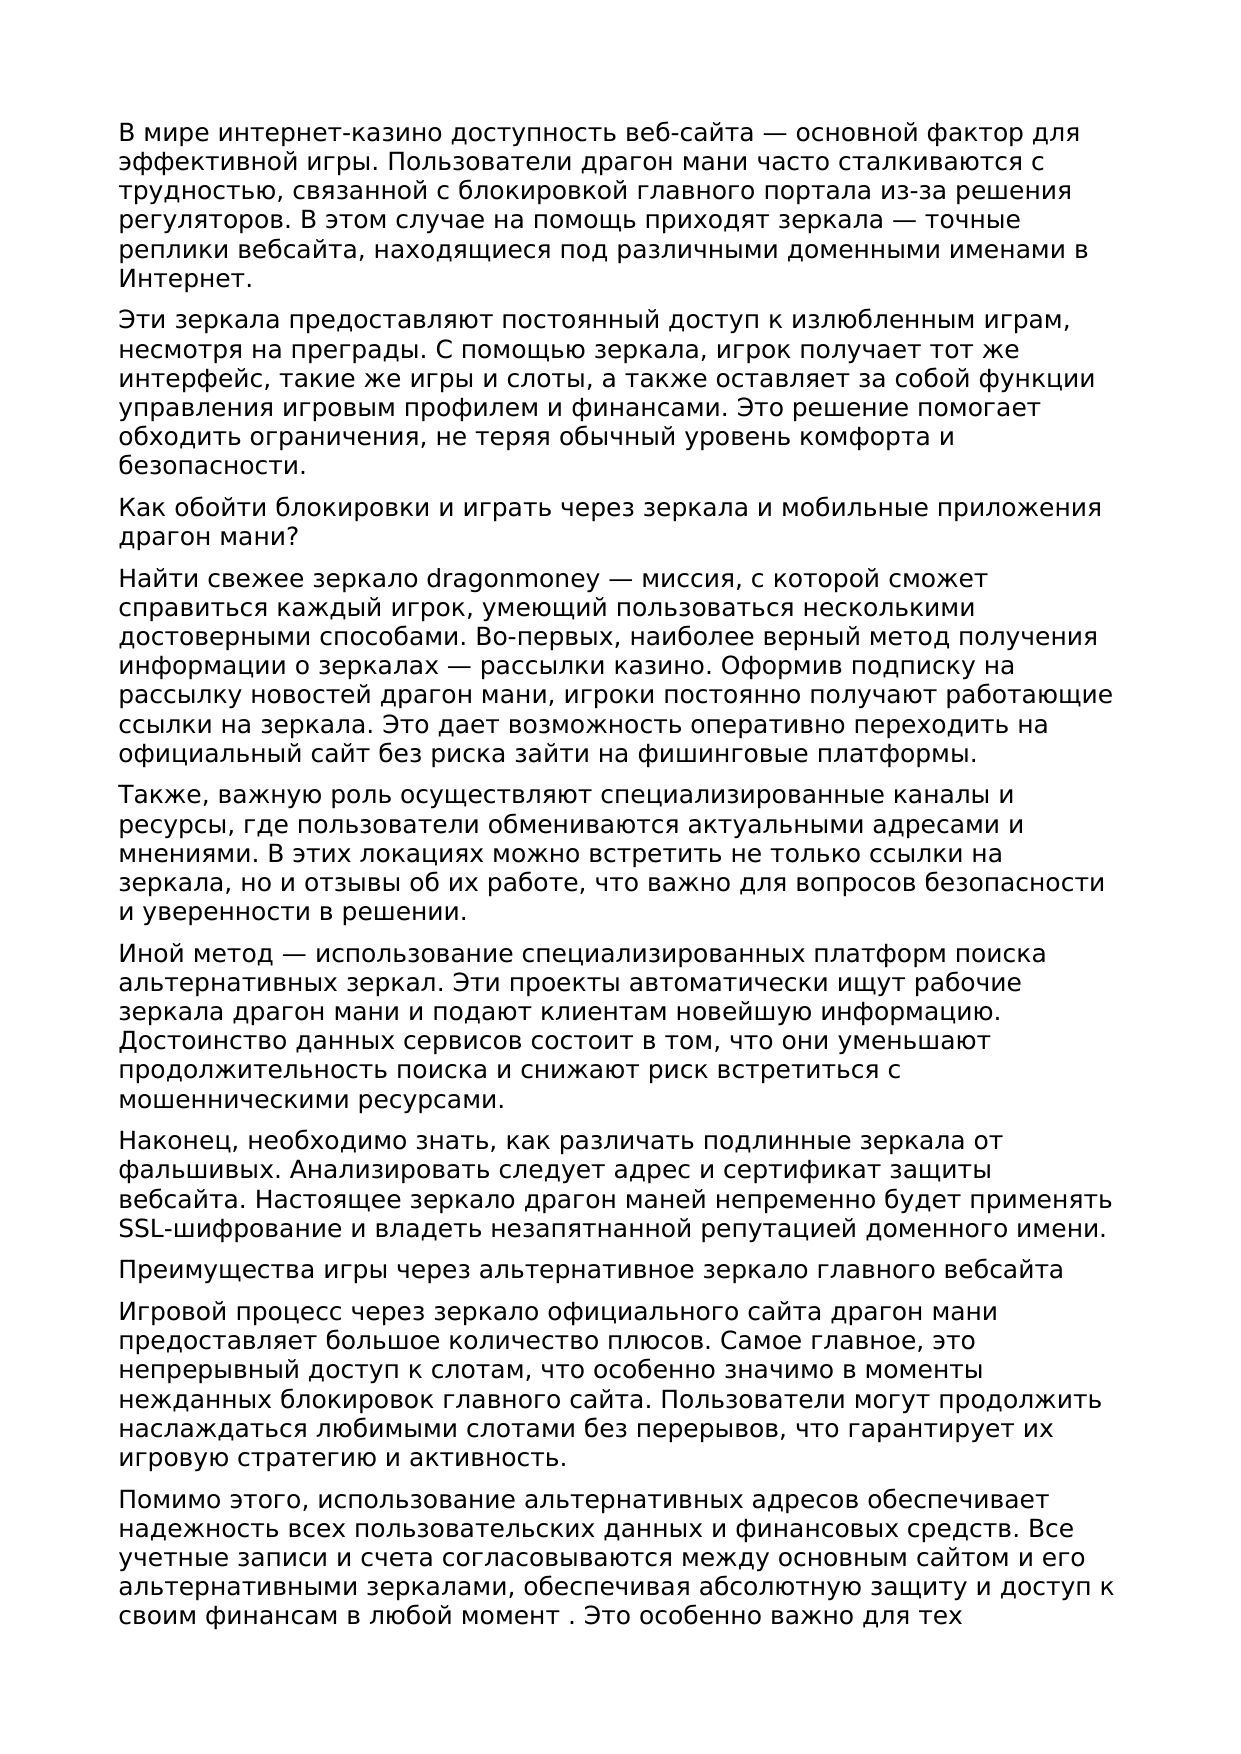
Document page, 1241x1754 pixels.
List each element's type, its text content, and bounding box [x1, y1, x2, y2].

text Найти свежее зеркало dragonmoney — миссия, с которой сможет справиться каждый игрок, умеющий пользоваться несколькими достоверными способами. Во-первых, наиболее верный метод получения информации о зеркалах — рассылки казино. Оформив подписку на рассылку новостей драгон мани, игроки постоянно получают работающие ссылки на зеркала. Это дает возможность оперативно переходить на официальный сайт без риска зайти на фишинговые платформы. [118, 564, 1122, 768]
text Игровой процесс через зеркало официального сайта драгон мани предоставляет большое количество плюсов. Самое главное, это непрерывный доступ к слотам, что особенно значимо в моменты нежданных блокировок главного сайта. Пользователи могут продолжить наслаждаться любимыми слотами без перерывов, что гарантирует их игровую стратегию и активность. [118, 1297, 1122, 1472]
text Эти зеркала предоставляют постоянный доступ к излюбленным играм, несмотря на преграды. С помощью зеркала, игрок получает тот же интерфейс, такие же игры и слоты, а также оставляет за собой функции управления игровым профилем и финансами. Это решение помогает обходить ограничения, не теряя обычный уровень комфорта и безопасности. [118, 306, 1122, 481]
text В мире интернет-казино доступность веб-сайта — основной фактор для эффективной игры. Пользователи драгон мани часто сталкиваются с трудностью, связанной с блокировкой главного портала из-за решения регуляторов. В этом случае на помощь приходят зеркала — точные реплики вебсайта, находящиеся под различными доменными именами в Интернет. [118, 118, 1122, 293]
text Наконец, необходимо знать, как различать подлинные зеркала от фальшивых. Анализировать следует адрес и сертификат защиты вебсайта. Настоящее зеркало драгон маней непременно будет применять SSL-шифрование и владеть незапятнанной репутацией доменного имени. [118, 1126, 1122, 1243]
text Также, важную роль осуществляют специализированные каналы и ресурсы, где пользователи обмениваются актуальными адресами и мнениями. В этих локациях можно встретить не только ссылки на зеркала, но и отзывы об их работе, что важно для вопросов безопасности и уверенности в решении. [118, 781, 1122, 926]
text Преимущества игры через альтернативное зеркало главного вебсайта [118, 1256, 1122, 1285]
text Иной метод — использование специализированных платформ поиска альтернативных зеркал. Эти проекты автоматически ищут рабочие зеркала драгон мани и подают клиентам новейшую информацию. Достоинство данных сервисов состоит в том, что они уменьшают продолжительность поиска и снижают риск встретиться с мошенническими ресурсами. [118, 939, 1122, 1114]
text Как обойти блокировки и играть через зеркала и мобильные приложения драгон мани? [118, 493, 1122, 551]
text Помимо этого, использование альтернативных адресов обеспечивает надежность всех пользовательских данных и финансовых средств. Все учетные записи и счета согласовываются между основным сайтом и его альтернативными зеркалами, обеспечивая абсолютную защиту и доступ к своим финансам в любой момент . Это особенно важно для тех [118, 1485, 1122, 1631]
